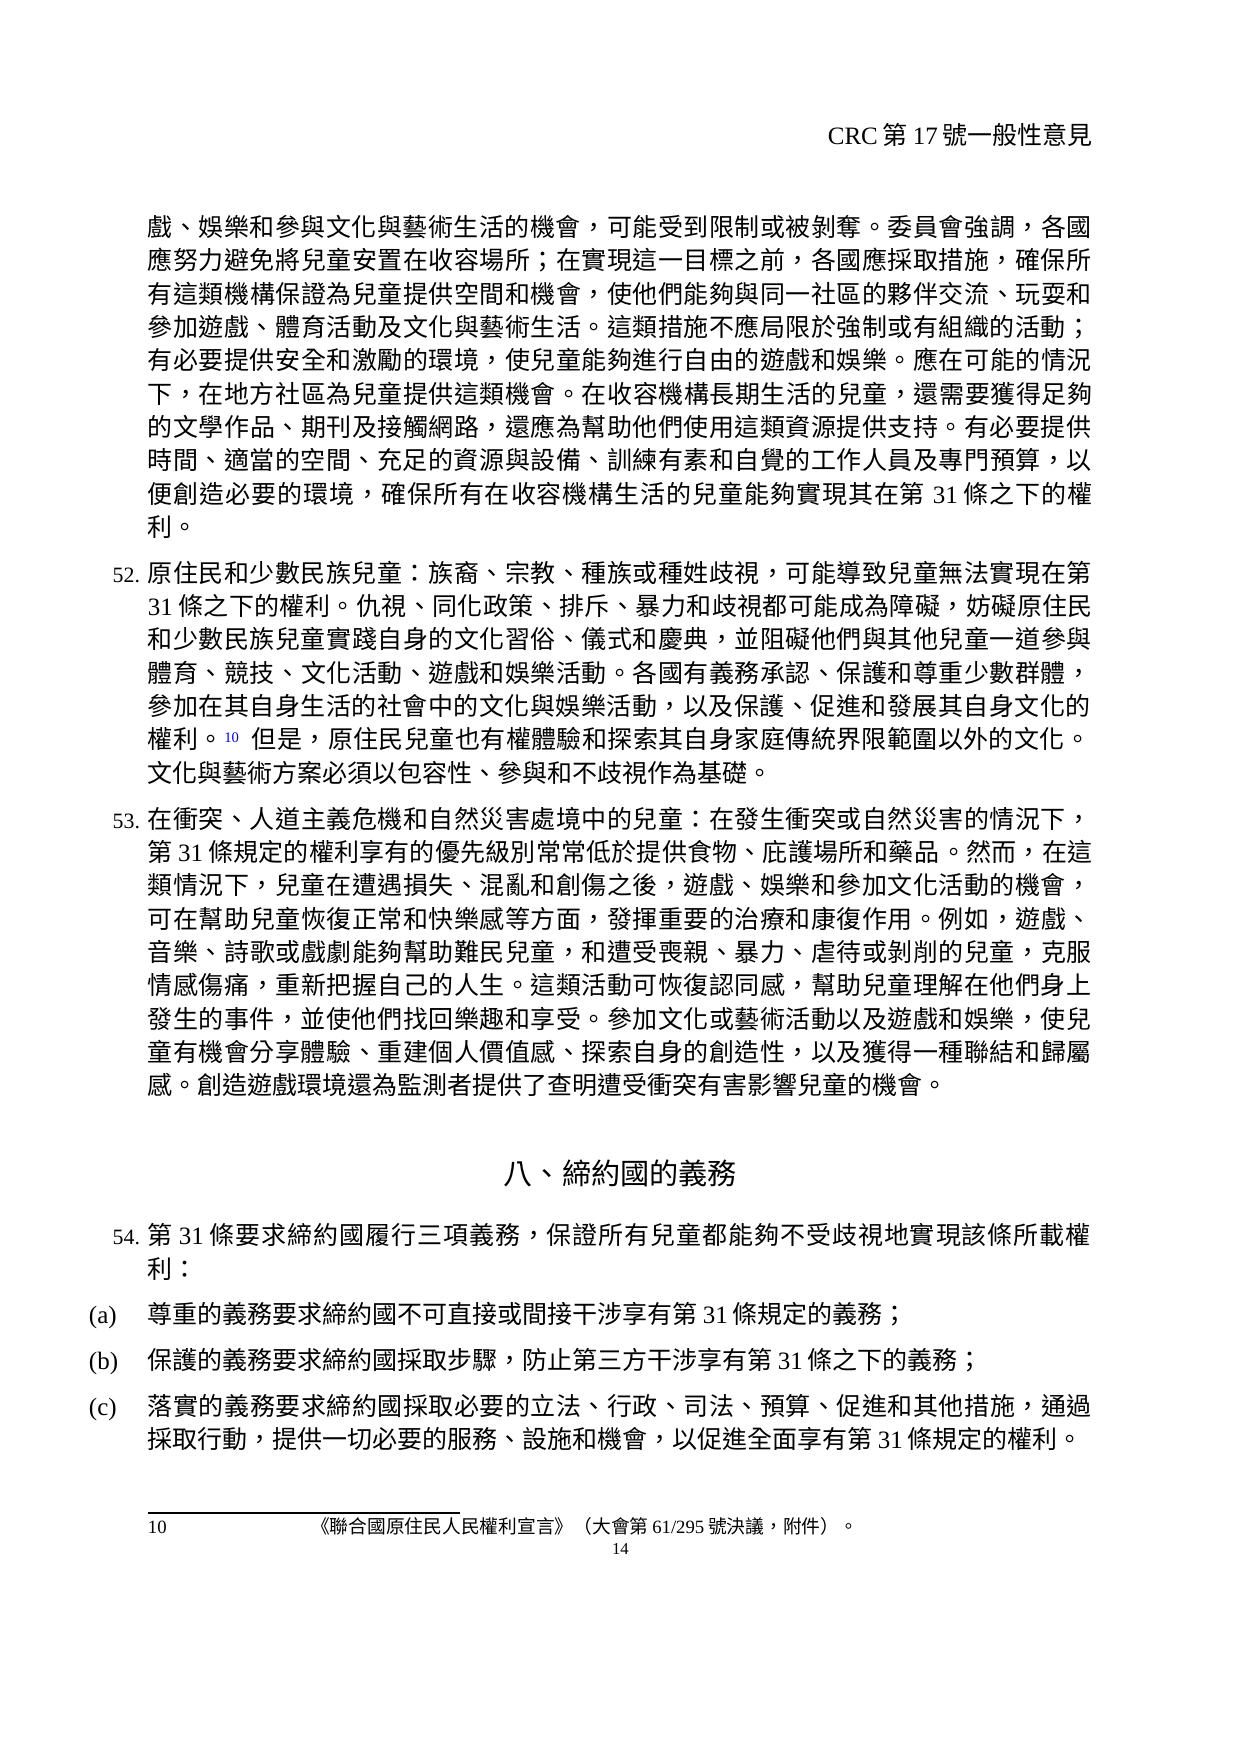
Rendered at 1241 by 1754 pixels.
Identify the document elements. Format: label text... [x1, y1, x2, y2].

list 在衝突、人道主義危機和自然災害處境中的兒童：在發生衝突或自然災害的情況下，第31條規定的權利享有的優先級別常常低於提供食物、庇護場所和藥品。然而，在這類情況下，兒童在遭遇損失、混亂和創傷之後，遊戲、娛樂和參加文化活動的機會，可在幫助兒童恢復正常和快樂感等方面，發揮重要的治療和康復作用。例如，遊戲、音樂、詩歌或戲劇能夠幫助難民兒童，和遭受喪親、暴力、虐待或剝削的兒童，克服情感傷痛，重新把握自己的人生。這類活動可恢復認同感，幫助兒童理解在他們身上發生的事件，並使他們找回樂趣和享受。參加文化或藝術活動以及遊戲和娛樂，使兒童有機會分享體驗、重建個人價值感、探索自身的創造性，以及獲得一種聯結和歸屬感。創造遊戲環境還為監測者提供了查明遭受衝突有害影響兒童的機會。 [112, 801, 1093, 1101]
list 原住民和少數民族兒童：族裔、宗教、種族或種姓歧視，可能導致兒童無法實現在第31條之下的權利。仇視、同化政策、排斥、暴力和歧視都可能成為障礙，妨礙原住民和少數民族兒童實踐自身的文化習俗、儀式和慶典，並阻礙他們與其他兒童一道參與體育、競技、文化活動、遊戲和娛樂活動。各國有義務承認、保護和尊重少數群體，參加在其自身生活的社會中的文化與娛樂活動，以及保護、促進和發展其自身文化的權利。 但是，原住民兒童也有權體驗和探索其自身家庭傳統界限範圍以外的文化。文化與藝術方案必須以包容性、參與和不歧視作為基礎。 [112, 556, 1093, 789]
text 八、締約國的義務 [148, 1151, 1093, 1193]
list 保護的義務要求締約國採取步驟，防止第三方干涉享有第31條之下的義務； [89, 1343, 1093, 1376]
list 戲、娛樂和參與文化與藝術生活的機會，可能受到限制或被剝奪。委員會強調，各國應努力避免將兒童安置在收容場所；在實現這一目標之前，各國應採取措施，確保所有這類機構保證為兒童提供空間和機會，使他們能夠與同一社區的夥伴交流、玩耍和參加遊戲、體育活動及文化與藝術生活。這類措施不應局限於強制或有組織的活動；有必要提供安全和激勵的環境，使兒童能夠進行自由的遊戲和娛樂。應在可能的情況下，在地方社區為兒童提供這類機會。在收容機構長期生活的兒童，還需要獲得足夠的文學作品、期刊及接觸網路，還應為幫助他們使用這類資源提供支持。有必要提供時間、適當的空間、充足的資源與設備、訓練有素和自覺的工作人員及專門預算，以便創造必要的環境，確保所有在收容機構生活的兒童能夠實現其在第31條之下的權利。 [112, 210, 1093, 543]
list 落實的義務要求締約國採取必要的立法、行政、司法、預算、促進和其他措施，通過採取行動，提供一切必要的服務、設施和機會，以促進全面享有第31條規定的權利。 [89, 1389, 1093, 1456]
list 尊重的義務要求締約國不可直接或間接干涉享有第31條規定的義務； [89, 1297, 1093, 1331]
list 《聯合國原住民人民權利宣言》（大會第61/295號決議，附件）。 [148, 1513, 974, 1538]
list 第31條要求締約國履行三項義務，保證所有兒童都能夠不受歧視地實現該條所載權利： [112, 1218, 1093, 1285]
